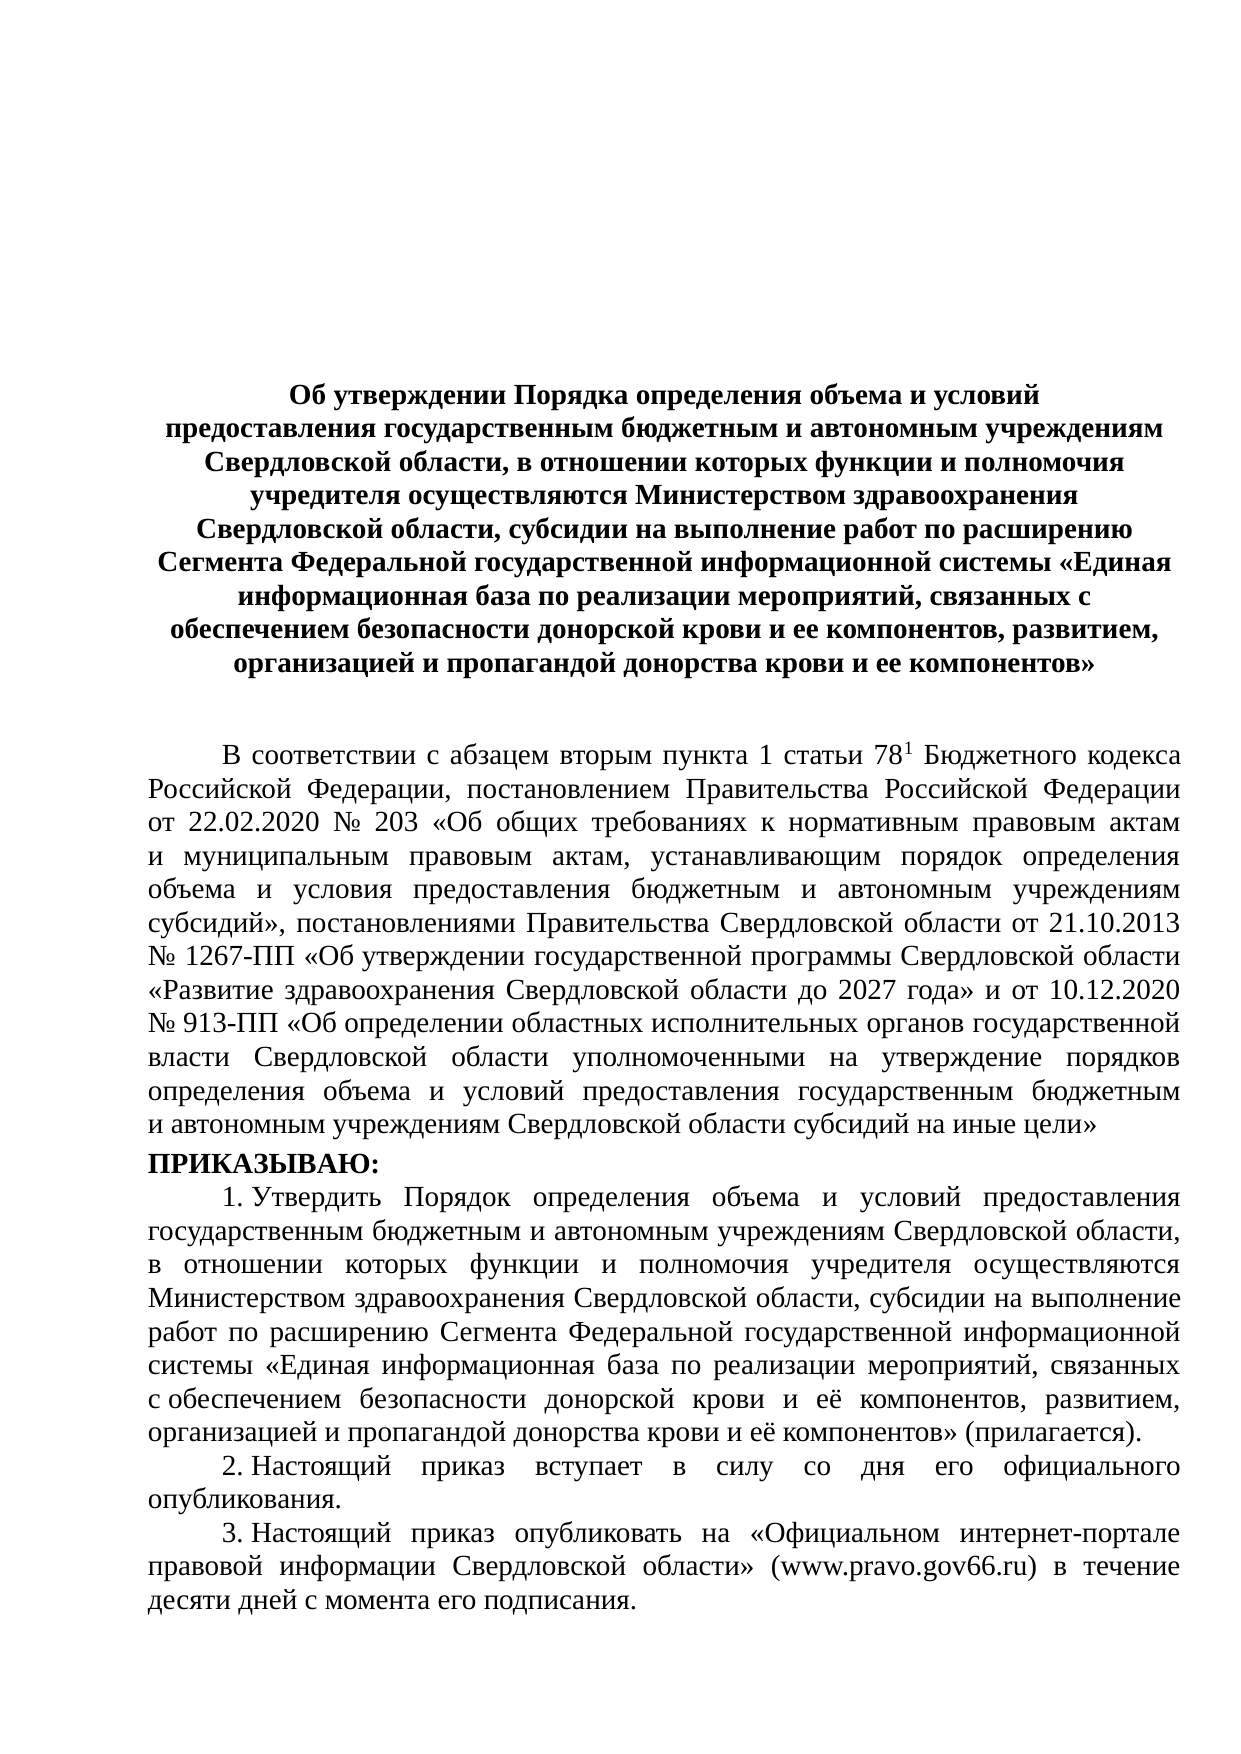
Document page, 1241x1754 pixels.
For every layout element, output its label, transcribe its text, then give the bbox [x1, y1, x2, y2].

text 3. Настоящий приказ опубликовать на «Официальном интернет-портале правовой информации Свердловской области» (www.pravo.gov66.ru) в течение десяти дней с момента его подписания. [148, 1515, 1181, 1616]
subtitle В соответствии с абзацем вторым пункта 1 статьи 781 Бюджетного кодекса Российской Федерации, постановлением Правительства Российской Федерации от 22.02.2020 № 203 «Об общих требованиях к нормативным правовым актам и муниципальным правовым актам, устанавливающим порядок определения объема и условия предоставления бюджетным и автономным учреждениям субсидий», постановлениями Правительства Свердловской области от 21.10.2013 № 1267-ПП «Об утверждении государственной программы Свердловской области «Развитие здравоохранения Свердловской области до 2027 года» и от 10.12.2020 № 913-ПП «Об определении областных исполнительных органов государственной власти Свердловской области уполномоченными на утверждение порядков определения объема и условий предоставления государственным бюджетным и автономным учреждениям Свердловской области субсидий на иные цели» [148, 737, 1181, 1140]
text 1. Утвердить Порядок определения объема и условий предоставления государственным бюджетным и автономным учреждениям Свердловской области, в отношении которых функции и полномочия учредителя осуществляются Министерством здравоохранения Свердловской области, субсидии на выполнение работ по расширению Сегмента Федеральной государственной информационной системы «Единая информационная база по реализации мероприятий, связанных с обеспечением безопасности донорской крови и её компонентов, развитием, организацией и пропагандой донорства крови и её компонентов» (прилагается). [148, 1179, 1181, 1448]
text Свердловской области, субсидии на выполнение работ по расширению Сегмента Федеральной государственной информационной системы «Единая информационная база по реализации мероприятий, связанных с обеспечением безопасности донорской крови и ее компонентов, развитием, организацией и пропагандой донорства крови и ее компонентов» [148, 511, 1181, 679]
text ПРИКАЗЫВАЮ: [148, 1146, 1181, 1179]
text Об утверждении Порядка определения объема и условий [148, 377, 1181, 410]
text 2. Настоящий приказ вступает в силу со дня его официального опубликования. [148, 1448, 1181, 1515]
text предоставления государственным бюджетным и автономным учреждениям Свердловской области, в отношении которых функции и полномочия учредителя осуществляются Министерством здравоохранения [148, 410, 1181, 511]
